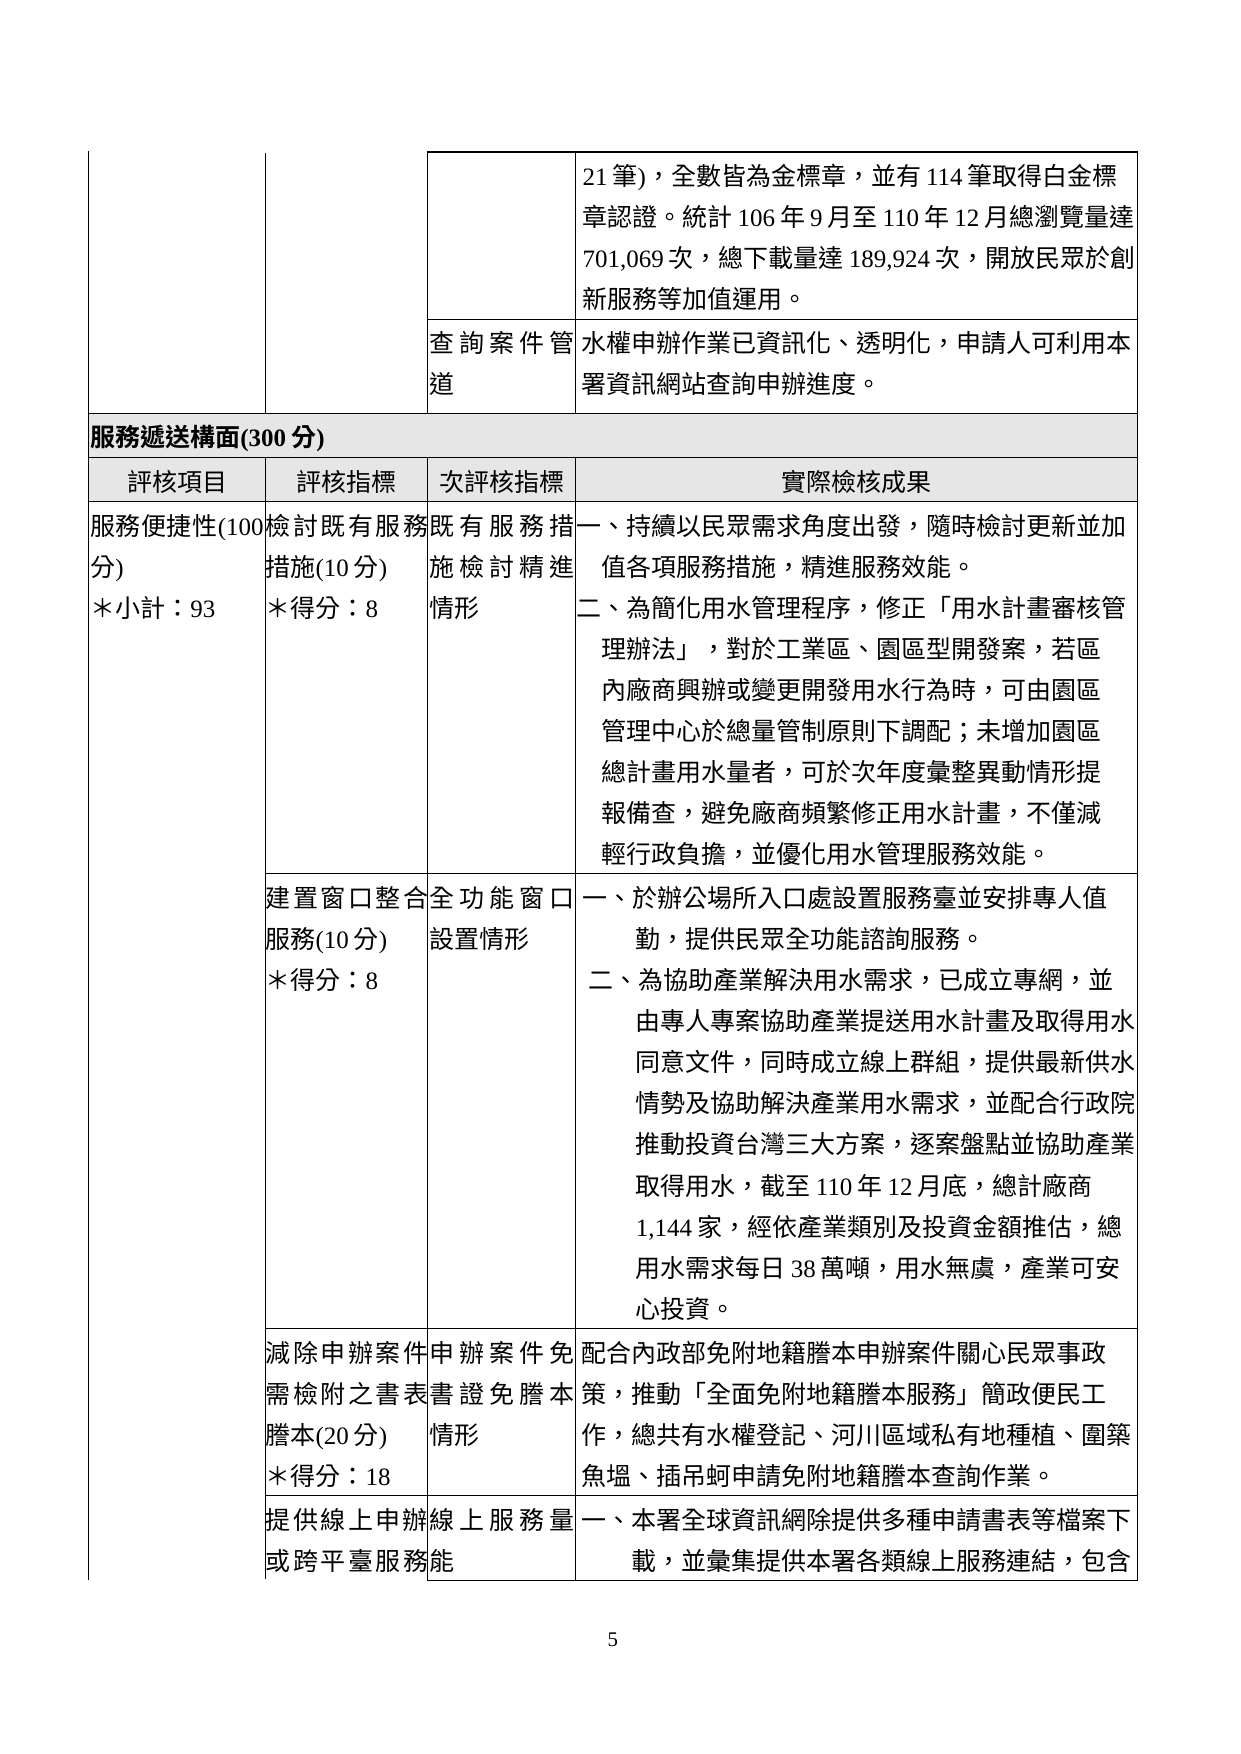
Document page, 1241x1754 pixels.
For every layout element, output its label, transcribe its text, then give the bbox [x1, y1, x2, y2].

table_cell 水權申辦作業已資訊化、透明化，申請人可利用本署資訊網站查詢申辦進度。 [576, 320, 1137, 412]
table_cell [428, 153, 575, 319]
table_cell [266, 319, 427, 412]
table_cell 實際檢核成果 [576, 458, 1137, 501]
table_cell 建置窗口整合服務(10分) ＊得分：8 [266, 874, 427, 1328]
table_cell 一、本署全球資訊網除提供多種申請書表等檔案下載，並彙集提供本署各類線上服務連結，包含 [576, 1496, 1137, 1580]
table_cell [89, 319, 265, 412]
table_cell 21筆)，全數皆為金標章，並有114筆取得白金標章認證。統計106年9月至110年12月總瀏覽量達701,069次，總下載量達189,924次，開放民眾於創新服務等加值運用。 [576, 153, 1137, 319]
table_cell 評核指標 [266, 458, 427, 501]
table_cell 一、於辦公場所入口處設置服務臺並安排專人值 勤，提供民眾全功能諮詢服務。 二、為協助產業解決用水需求，已成立專網，並由專人專案協助產業提送用水計畫及取得用水同意文件，同時成立線上群組，提供最新供水情勢及協助解決產業用水需求，並配合行政院推動投資台灣三大方案，逐案盤點並協助產業取得用水，截至110年12月底，總計廠商1,144家，經依產業類別及投資金額推估，總用水需求每日38萬噸，用水無虞，產業可安心投資。 [576, 874, 1137, 1328]
table_cell 申辦案件免書證免謄本情形 [428, 1329, 575, 1495]
table_cell [89, 151, 265, 319]
table_cell 全功能窗口設置情形 [428, 874, 575, 1328]
table_cell 服務遞送構面(300分) [89, 414, 1137, 457]
table_cell 檢討既有服務措施(10分) ＊得分：8 [266, 502, 427, 873]
table_cell 線上服務量能 [428, 1496, 575, 1580]
table_cell 次評核指標 [428, 458, 575, 501]
table_cell 提供線上申辦或跨平臺服務 [265, 1496, 427, 1580]
table_cell 減除申辦案件需檢附之書表謄本(20分) ＊得分：18 [266, 1329, 427, 1495]
table_cell 一、持續以民眾需求角度出發，隨時檢討更新並加 值各項服務措施，精進服務效能。 二、為簡化用水管理程序，修正「用水計畫審核管 理辦法」，對於工業區、園區型開發案，若區 內廠商興辦或變更開發用水行為時，可由園區 管理中心於總量管制原則下調配；未增加園區 總計畫用水量者，可於次年度彙整異動情形提 報備查，避免廠商頻繁修正用水計畫，不僅減 輕行政負擔，並優化用水管理服務效能。 [576, 502, 1137, 873]
table_cell 配合內政部免附地籍謄本申辦案件關心民眾事政策，推動「全面免附地籍謄本服務」簡政便民工作，總共有水權登記、河川區域私有地種植、圍築魚塭、插吊蚵申請免附地籍謄本查詢作業。 [576, 1329, 1137, 1495]
table_cell 服務便捷性(100分) ＊小計：93 [89, 502, 265, 1580]
table_cell [265, 151, 427, 319]
table_cell 既有服務措施檢討精進情形 [428, 502, 575, 873]
table_cell 評核項目 [89, 458, 265, 501]
table_cell 查詢案件管道 [428, 320, 575, 412]
